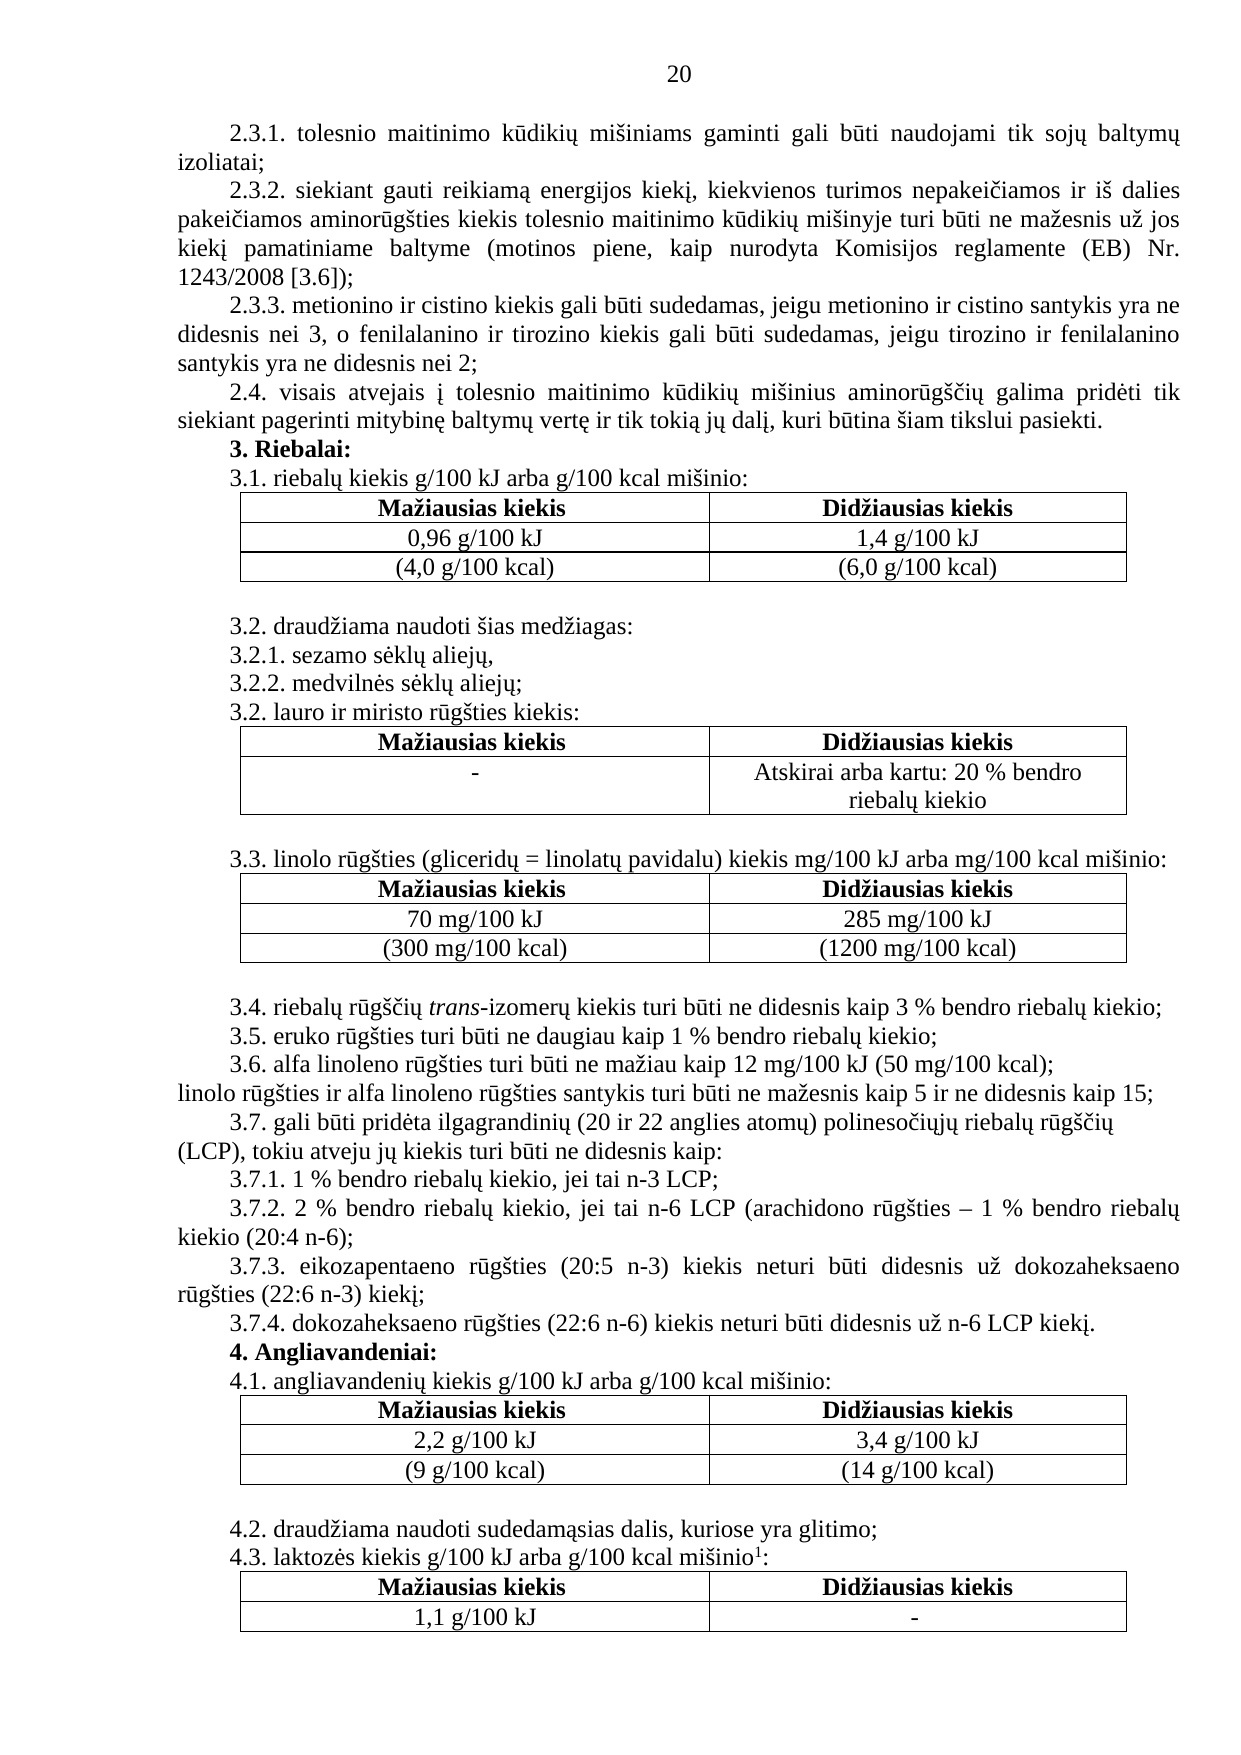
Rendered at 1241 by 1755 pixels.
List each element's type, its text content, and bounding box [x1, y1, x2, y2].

text 3.6. alfa linoleno rūgšties turi būti ne mažiau kaip 12 mg/100 kJ (50 mg/100 kcal); [177, 1049, 1181, 1078]
table_cell 70 mg/100 kJ [241, 904, 709, 932]
text 3.2. lauro ir miristo rūgšties kiekis: [177, 697, 1181, 726]
table_cell (14 g/100 kcal) [710, 1455, 1126, 1484]
table_header Didžiausias kiekis [710, 1572, 1126, 1601]
table_cell 3,4 g/100 kJ [710, 1425, 1126, 1454]
table_header Didžiausias kiekis [710, 874, 1126, 903]
text 4.1. angliavandenių kiekis g/100 kJ arba g/100 kcal mišinio: [177, 1366, 1181, 1394]
text 3.4. riebalų rūgščių trans-izomerų kiekis turi būti ne didesnis kaip 3 % bendro riebalų kiekio; [177, 992, 1181, 1021]
text 2.4. visais atvejais į tolesnio maitinimo kūdikių mišinius aminorūgščių galima pridėti tik siekiant pagerinti mitybinę baltymų vertę ir tik tokią jų dalį, kuri būtina šiam tikslui pasiekti. [177, 377, 1181, 434]
table_cell (1200 mg/100 kcal) [710, 934, 1126, 962]
table_cell 1,1 g/100 kJ [241, 1602, 709, 1631]
table_header Mažiausias kiekis [241, 1396, 709, 1424]
text 3.7.2. 2 % bendro riebalų kiekio, jei tai n-6 LCP (arachidono rūgšties – 1 % bendro riebalų kiekio (20:4 n-6); [177, 1193, 1181, 1251]
table_header Didžiausias kiekis [710, 1396, 1126, 1424]
table_header Mažiausias kiekis [241, 727, 709, 756]
table_header Didžiausias kiekis [710, 727, 1126, 756]
text 3. Riebalai: [177, 434, 1181, 463]
text 3.2.2. medvilnės sėklų aliejų; [177, 668, 1181, 697]
text 3.2.1. sezamo sėklų aliejų, [177, 640, 1181, 668]
table_cell (9 g/100 kcal) [241, 1455, 709, 1484]
table_cell 2,2 g/100 kJ [241, 1425, 709, 1454]
text 3.7. gali būti pridėta ilgagrandinių (20 ir 22 anglies atomų) polinesočiųjų riebalų rūgščių (LCP), tokiu atveju jų kiekis turi būti ne didesnis kaip: [177, 1107, 1181, 1164]
table_cell (300 mg/100 kcal) [241, 934, 709, 962]
text 2.3.1. tolesnio maitinimo kūdikių mišiniams gaminti gali būti naudojami tik sojų baltymų izoliatai; [177, 118, 1181, 176]
text 4.2. draudžiama naudoti sudedamąsias dalis, kuriose yra glitimo; [177, 1514, 1181, 1542]
text 4. Angliavandeniai: [177, 1337, 1181, 1366]
table_header Mažiausias kiekis [241, 874, 709, 903]
table_cell 0,96 g/100 kJ [241, 523, 709, 551]
table_cell 1,4 g/100 kJ [710, 523, 1126, 551]
table_cell - [710, 1602, 1126, 1631]
table_cell (6,0 g/100 kcal) [710, 553, 1126, 581]
text 3.7.1. 1 % bendro riebalų kiekio, jei tai n-3 LCP; [177, 1164, 1181, 1193]
text 3.7.4. dokozaheksaeno rūgšties (22:6 n-6) kiekis neturi būti didesnis už n-6 LCP kiekį. [177, 1308, 1181, 1337]
text 2.3.2. siekiant gauti reikiamą energijos kiekį, kiekvienos turimos nepakeičiamos ir iš dalies pakeičiamos aminorūgšties kiekis tolesnio maitinimo kūdikių mišinyje turi būti ne mažesnis už jos kiekį pamatiniame baltyme (motinos piene, kaip nurodyta Komisijos reglamente (EB) Nr. 1243/2008 [3.6]); [177, 176, 1181, 291]
text 4.3. laktozės kiekis g/100 kJ arba g/100 kcal mišinio1: [177, 1542, 1181, 1571]
text 3.5. eruko rūgšties turi būti ne daugiau kaip 1 % bendro riebalų kiekio; [177, 1021, 1181, 1049]
text linolo rūgšties ir alfa linoleno rūgšties santykis turi būti ne mažesnis kaip 5 ir ne didesnis kaip 15; [177, 1078, 1181, 1107]
text 2.3.3. metionino ir cistino kiekis gali būti sudedamas, jeigu metionino ir cistino santykis yra ne didesnis nei 3, o fenilalanino ir tirozino kiekis gali būti sudedamas, jeigu tirozino ir fenilalanino santykis yra ne didesnis nei 2; [177, 291, 1181, 377]
table_header Didžiausias kiekis [710, 493, 1126, 522]
text 3.3. linolo rūgšties (gliceridų = linolatų pavidalu) kiekis mg/100 kJ arba mg/100 kcal mišinio: [177, 844, 1181, 873]
table_cell Atskirai arba kartu: 20 % bendro riebalų kiekio [710, 757, 1126, 814]
text 3.7.3. eikozapentaeno rūgšties (20:5 n-3) kiekis neturi būti didesnis už dokozaheksaeno rūgšties (22:6 n-3) kiekį; [177, 1251, 1181, 1308]
text 3.2. draudžiama naudoti šias medžiagas: [177, 611, 1181, 640]
table_header Mažiausias kiekis [241, 493, 709, 522]
table_cell (4,0 g/100 kcal) [241, 553, 709, 581]
table_cell - [241, 757, 709, 814]
table_header Mažiausias kiekis [241, 1572, 709, 1601]
text 3.1. riebalų kiekis g/100 kJ arba g/100 kcal mišinio: [177, 463, 1181, 492]
table_cell 285 mg/100 kJ [710, 904, 1126, 932]
